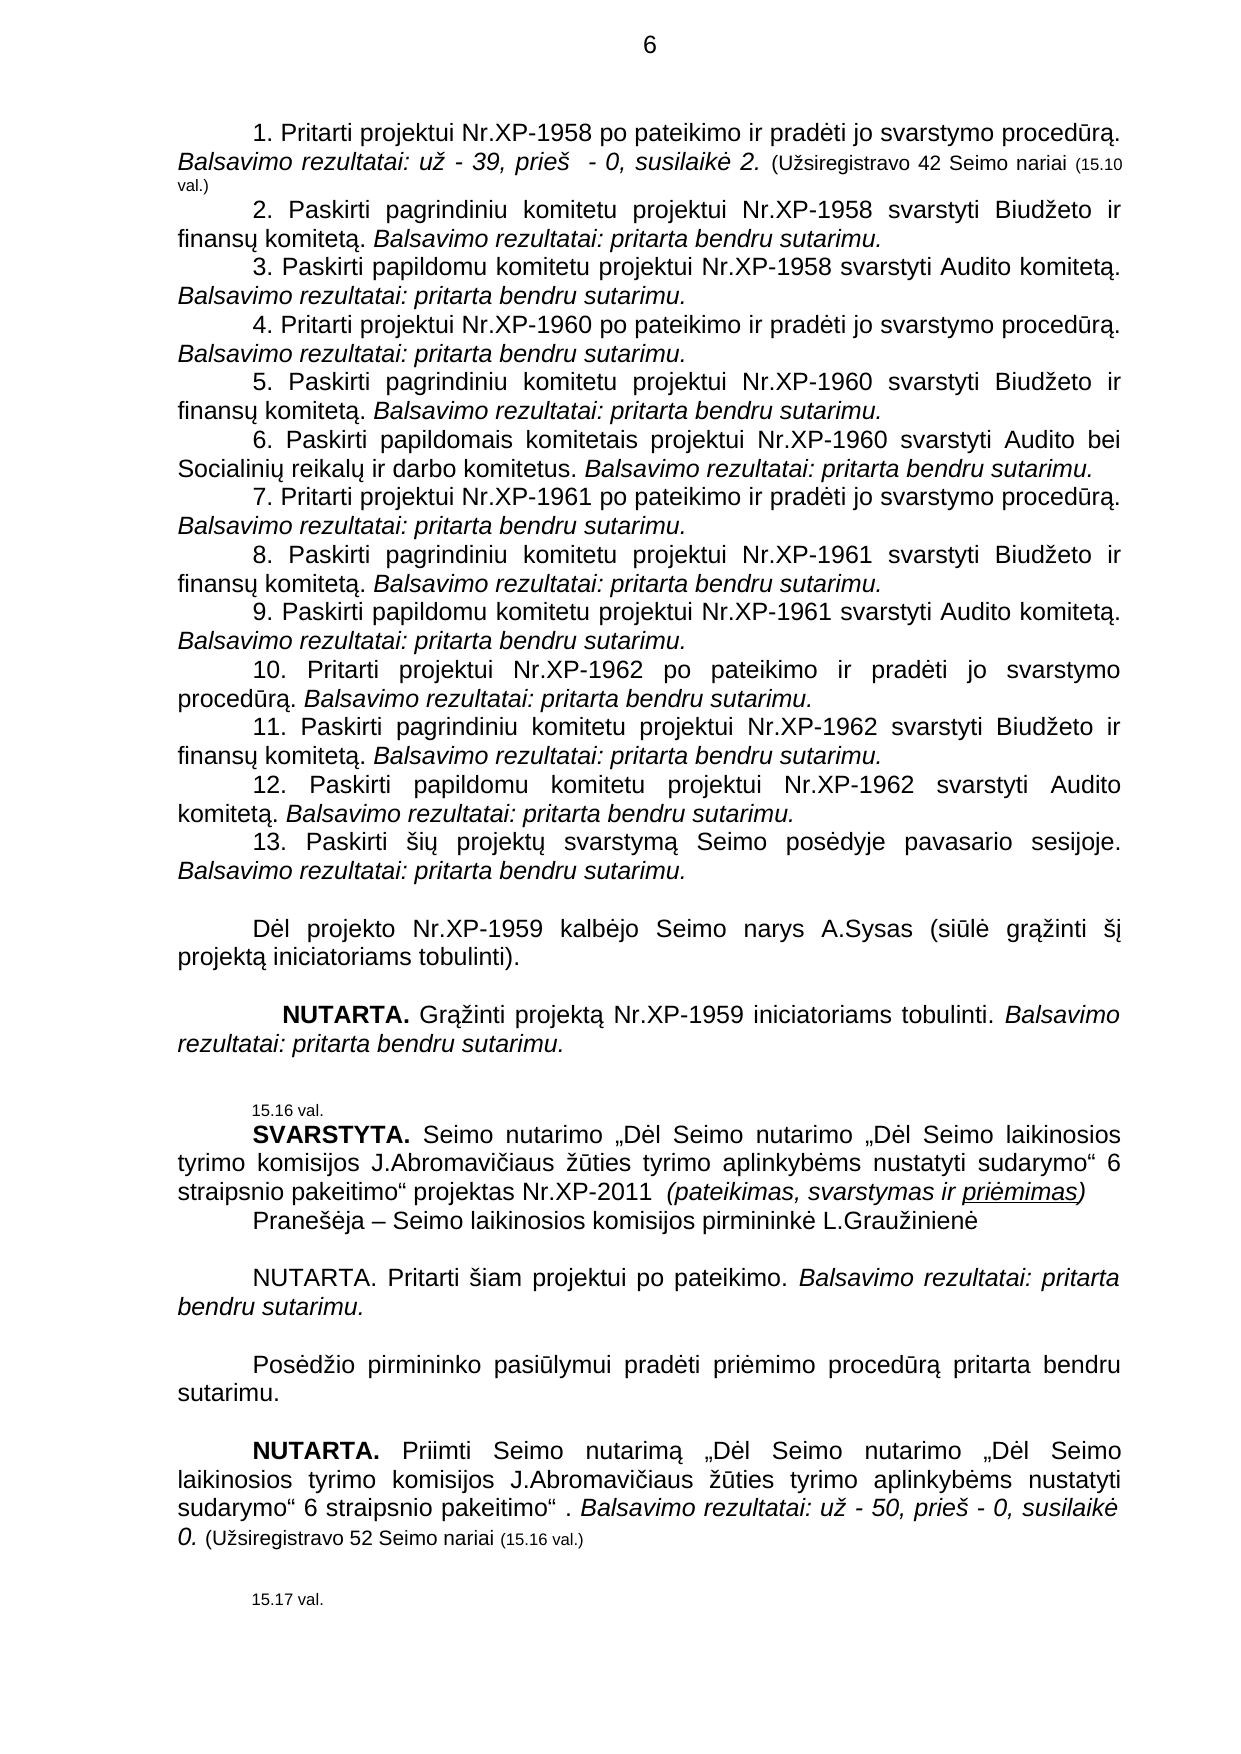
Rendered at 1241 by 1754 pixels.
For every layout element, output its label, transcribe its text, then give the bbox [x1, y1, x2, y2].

text 1. Pritarti projektui Nr.XP-1958 po pateikimo ir pradėti jo svarstymo procedūrą. Balsavimo rezultatai: už - 39, prieš - 0, susilaikė 2. (Užsiregistravo 42 Seimo nariai (15.10 val.) [177, 118, 1122, 195]
text 10. Pritarti projektui Nr.XP-1962 po pateikimo ir pradėti jo svarstymo procedūrą. Balsavimo rezultatai: pritarta bendru sutarimu. [177, 655, 1122, 712]
text 15.17 val. [177, 1589, 1122, 1608]
text 7. Pritarti projektui Nr.XP-1961 po pateikimo ir pradėti jo svarstymo procedūrą. Balsavimo rezultatai: pritarta bendru sutarimu. [177, 482, 1122, 540]
text Dėl projekto Nr.XP-1959 kalbėjo Seimo narys A.Sysas (siūlė grąžinti šį projektą iniciatoriams tobulinti). [177, 913, 1122, 971]
text NUTARTA. Pritarti šiam projektui po pateikimo. Balsavimo rezultatai: pritarta bendru sutarimu. [177, 1263, 1122, 1321]
text Posėdžio pirmininko pasiūlymui pradėti priėmimo procedūrą pritarta bendru sutarimu. [177, 1349, 1122, 1407]
text 5. Paskirti pagrindiniu komitetu projektui Nr.XP-1960 svarstyti Biudžeto ir finansų komitetą. Balsavimo rezultatai: pritarta bendru sutarimu. [177, 367, 1122, 425]
text 15.16 val. [177, 1100, 1122, 1119]
text SVARSTYTA. Seimo nutarimo „Dėl Seimo nutarimo „Dėl Seimo laikinosios tyrimo komisijos J.Abromavičiaus žūties tyrimo aplinkybėms nustatyti sudarymo“ 6 straipsnio pakeitimo“ projektas Nr.XP-2011 (pateikimas, svarstymas ir priėmimas) [177, 1119, 1122, 1206]
text 9. Paskirti papildomu komitetu projektui Nr.XP-1961 svarstyti Audito komitetą. Balsavimo rezultatai: pritarta bendru sutarimu. [177, 597, 1122, 655]
text 12. Paskirti papildomu komitetu projektui Nr.XP-1962 svarstyti Audito komitetą. Balsavimo rezultatai: pritarta bendru sutarimu. [177, 770, 1122, 827]
text 13. Paskirti šių projektų svarstymą Seimo posėdyje pavasario sesijoje. Balsavimo rezultatai: pritarta bendru sutarimu. [177, 827, 1122, 885]
text 3. Paskirti papildomu komitetu projektui Nr.XP-1958 svarstyti Audito komitetą. Balsavimo rezultatai: pritarta bendru sutarimu. [177, 252, 1122, 310]
text NUTARTA. Priimti Seimo nutarimą „Dėl Seimo nutarimo „Dėl Seimo laikinosios tyrimo komisijos J.Abromavičiaus žūties tyrimo aplinkybėms nustatyti sudarymo“ 6 straipsnio pakeitimo“ . Balsavimo rezultatai: už - 50, prieš - 0, susilaikė 0. (Užsiregistravo 52 Seimo nariai (15.16 val.) [177, 1436, 1122, 1551]
text 11. Paskirti pagrindiniu komitetu projektui Nr.XP-1962 svarstyti Biudžeto ir finansų komitetą. Balsavimo rezultatai: pritarta bendru sutarimu. [177, 712, 1122, 770]
text 4. Pritarti projektui Nr.XP-1960 po pateikimo ir pradėti jo svarstymo procedūrą. Balsavimo rezultatai: pritarta bendru sutarimu. [177, 310, 1122, 367]
text 8. Paskirti pagrindiniu komitetu projektui Nr.XP-1961 svarstyti Biudžeto ir finansų komitetą. Balsavimo rezultatai: pritarta bendru sutarimu. [177, 540, 1122, 597]
text 2. Paskirti pagrindiniu komitetu projektui Nr.XP-1958 svarstyti Biudžeto ir finansų komitetą. Balsavimo rezultatai: pritarta bendru sutarimu. [177, 195, 1122, 252]
text 6. Paskirti papildomais komitetais projektui Nr.XP-1960 svarstyti Audito bei Socialinių reikalų ir darbo komitetus. Balsavimo rezultatai: pritarta bendru sutarimu. [177, 425, 1122, 482]
text NUTARTA. Grąžinti projektą Nr.XP-1959 iniciatoriams tobulinti. Balsavimo rezultatai: pritarta bendru sutarimu. [177, 1000, 1122, 1057]
text Pranešėja – Seimo laikinosios komisijos pirmininkė L.Graužinienė [177, 1206, 1122, 1234]
